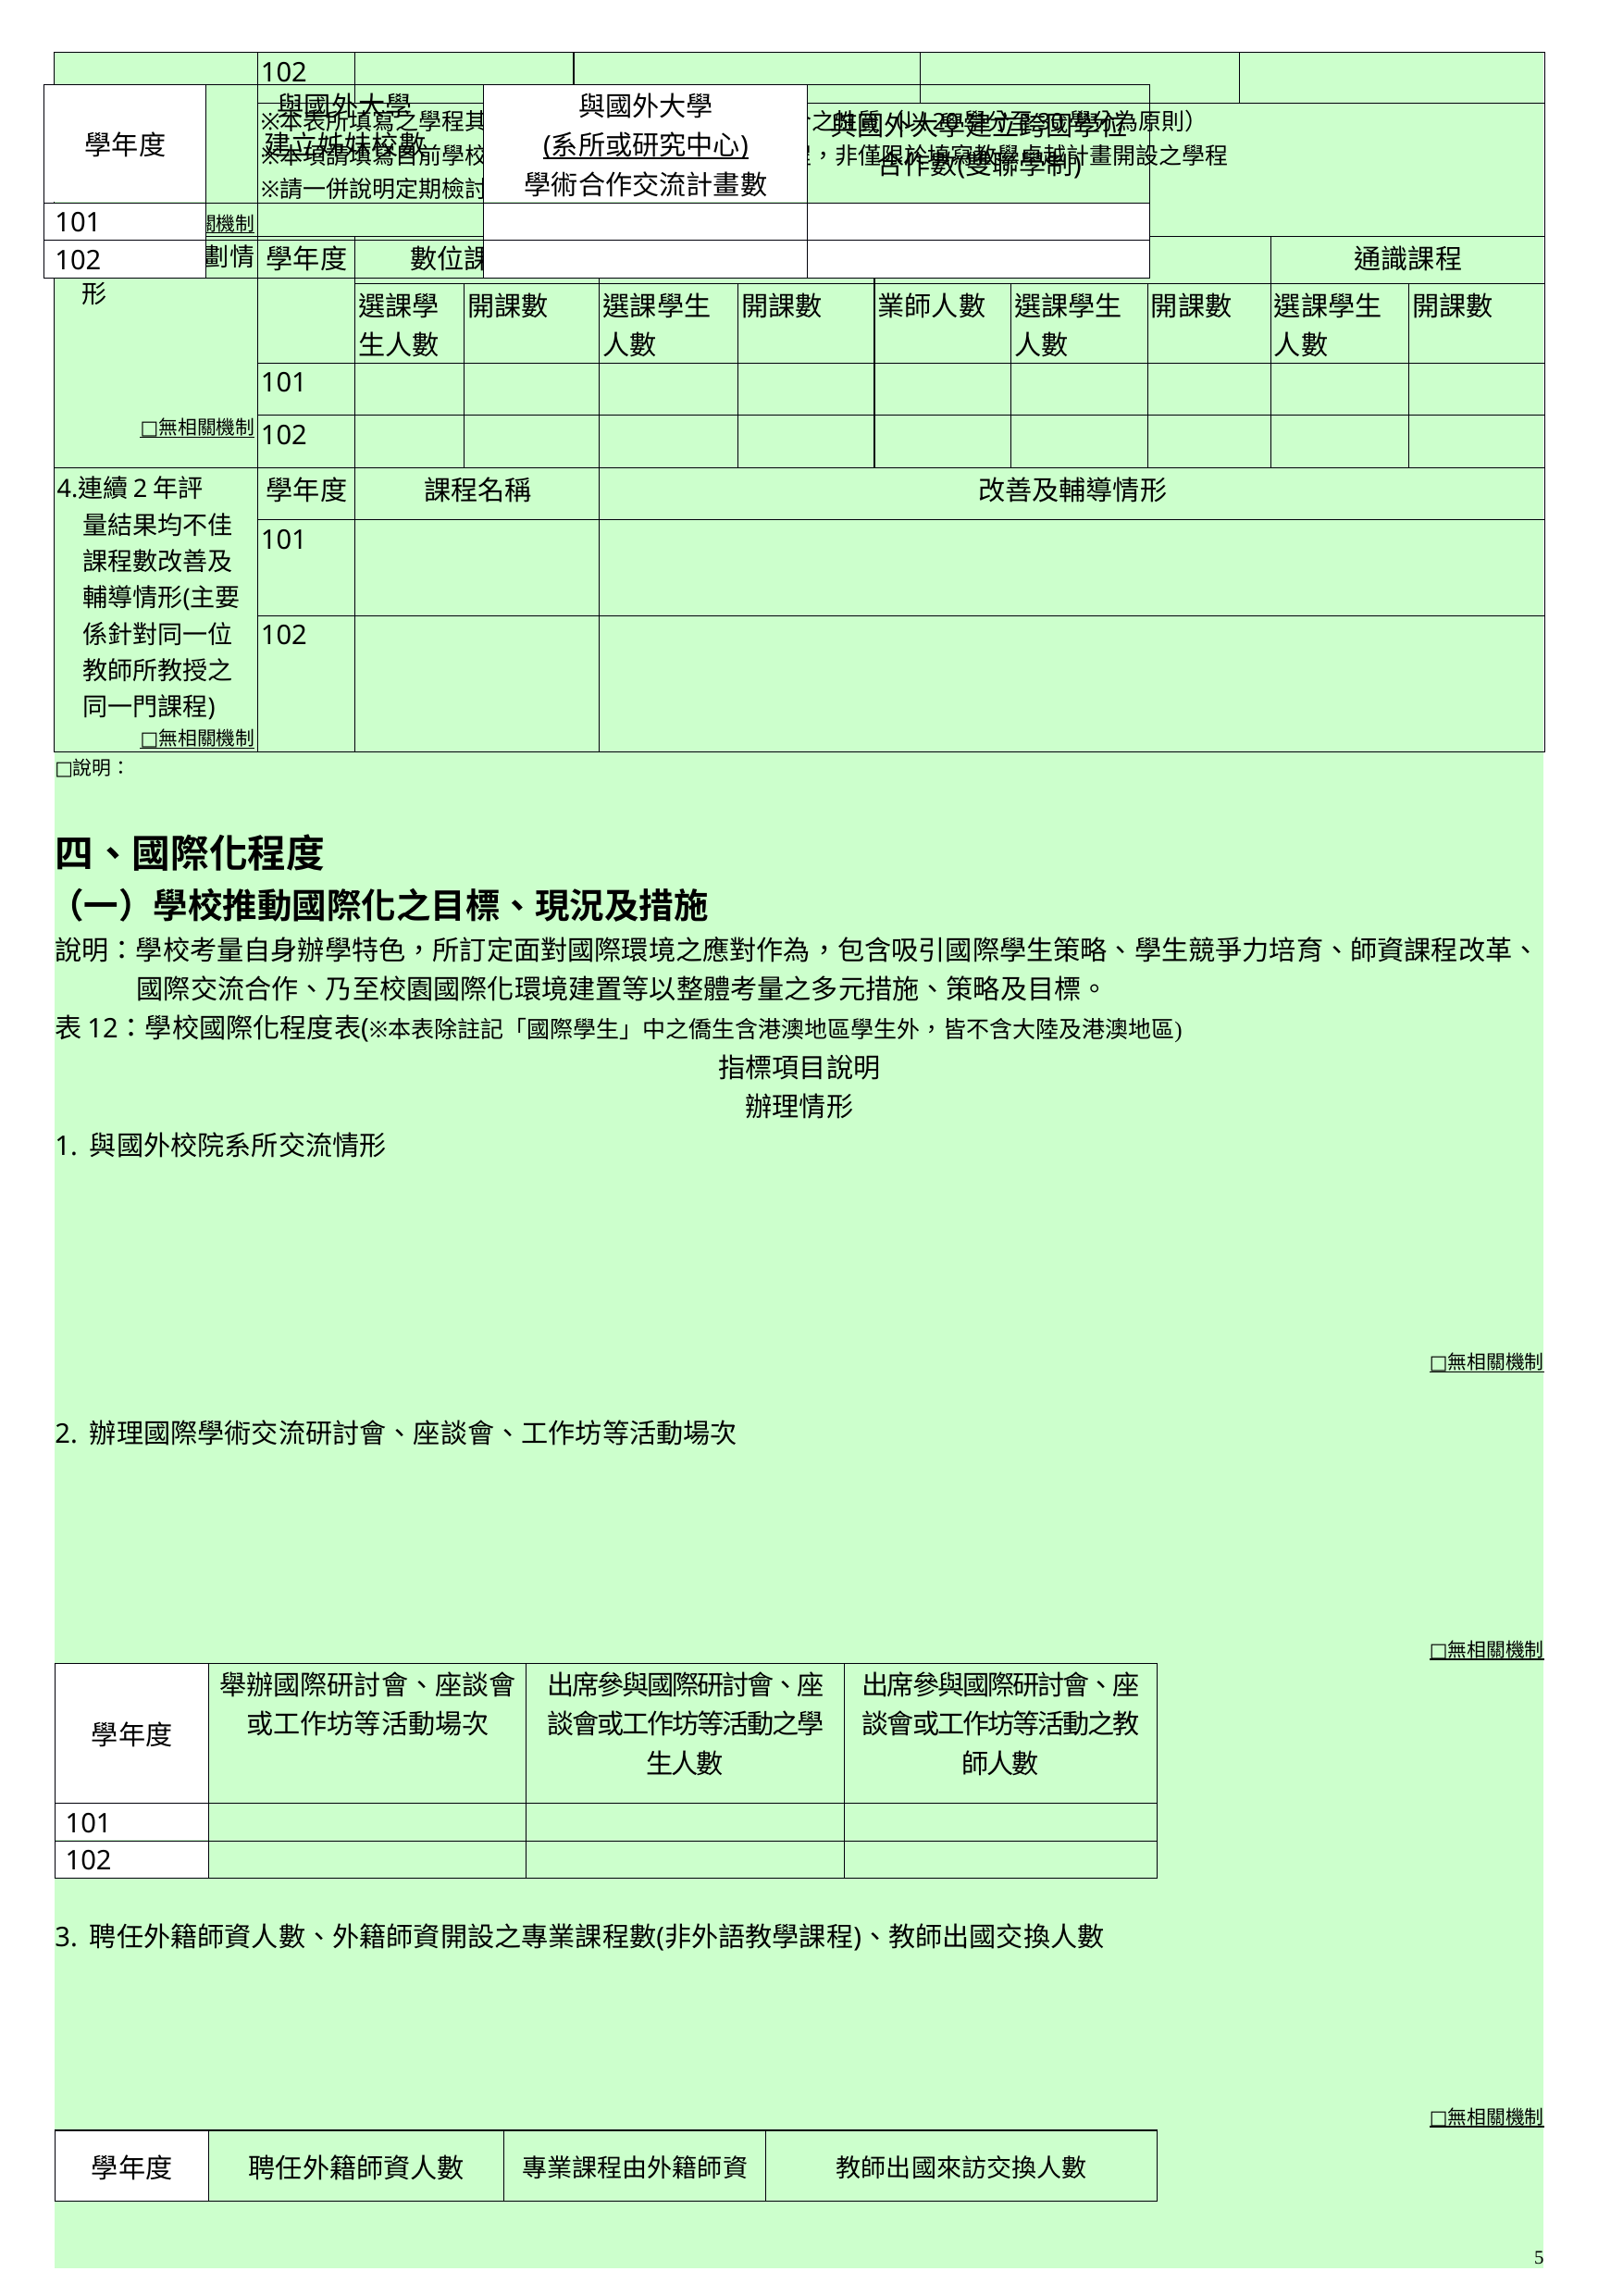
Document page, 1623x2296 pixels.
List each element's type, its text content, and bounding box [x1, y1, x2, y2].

table_cell [575, 53, 920, 84]
table_header 聘任外籍師資人數 (專、兼任分列) [209, 2131, 503, 2201]
table_cell 4.連續2年評 量結果均不佳課程數改善及輔導情形(主要係針對同一位教師所教授之同一門課程) □無相關機制 [55, 468, 257, 751]
table_cell [355, 616, 599, 751]
table_cell 通識課程 [1271, 237, 1544, 283]
table_cell [465, 364, 599, 415]
table_header 與國外大學建立跨國學位 合作數(雙聯學制) [808, 85, 1149, 202]
table_cell [206, 204, 483, 240]
text □說明： [55, 752, 1543, 780]
text □無相關機制 [55, 1347, 1543, 1375]
text 辦理情形 [55, 1085, 1543, 1124]
table_cell [484, 204, 807, 240]
table_cell 開課數 [1409, 284, 1544, 363]
text □無相關機制 [55, 1634, 1543, 1663]
table_cell 102 [56, 1842, 208, 1878]
table_cell [355, 53, 573, 84]
text 表12：學校國際化程度表(※本表除註記「國際學生」中之僑生含港澳地區學生外，皆不含大陸及港澳地區) [55, 1007, 1543, 1046]
table_cell [845, 1842, 1157, 1878]
table_cell [1240, 53, 1544, 103]
table_cell 選課學生人數 [1011, 284, 1147, 363]
table_cell [600, 364, 737, 415]
table_cell 101 [56, 1804, 208, 1840]
table_cell [1148, 364, 1270, 415]
table_cell [484, 241, 807, 278]
table_cell 實習(含實務)課程 [600, 279, 873, 283]
table_cell [1409, 364, 1544, 415]
table_cell 數位課程數 [355, 279, 599, 283]
table_cell [875, 364, 1010, 415]
table_cell 2.各類「跨院或跨系課程」學程之辦理情形 □無相關機制 [55, 53, 257, 84]
table_cell 學年度 [258, 279, 354, 363]
table_cell [600, 520, 1544, 614]
table_cell [1148, 416, 1270, 467]
table_cell 選課學生人數 [600, 284, 737, 363]
text 國際交流合作、乃至校園國際化環境建置等以整體考量之多元措施、策略及目標。 [55, 968, 1543, 1007]
list 聘任外籍師資人數、外籍師資開設之專業課程數(非外語教學課程)、教師出國交換人數 [55, 1916, 1543, 1955]
table_header 學年度 [56, 1664, 208, 1803]
table_cell [1271, 364, 1408, 415]
table_cell 開課數 [465, 284, 599, 363]
table_cell [1409, 416, 1544, 467]
text （一）學校推動國際化之目標、現況及措施 [49, 878, 1543, 928]
table_cell 業師開課 [875, 237, 1270, 283]
table_cell 學年度 [258, 468, 354, 519]
table_cell 101 [44, 204, 205, 240]
text □無相關機制 [55, 2102, 1543, 2129]
table_header 出席參與國際研討會、座談會或工作坊等活動之教師人數 [845, 1664, 1157, 1803]
table_cell 開課數 [1148, 284, 1270, 363]
table_header 學年度 [44, 85, 205, 202]
table_cell [1011, 364, 1147, 415]
text 說明：學校考量自身辦學特色，所訂定面對國際環境之應對作為，包含吸引國際學生策略、學生競爭力培育、師資課程改革、 [55, 928, 1543, 968]
table_cell [738, 416, 873, 467]
text 四、國際化程度 [55, 823, 1543, 878]
table_cell 101 [258, 520, 354, 614]
table_cell 業師人數 [875, 284, 1010, 363]
table_header 與國外大學 (系所或研究中心) 學術合作交流計畫數 [484, 85, 807, 202]
table_cell 開課數 [738, 284, 873, 363]
table_cell [527, 1804, 844, 1840]
table_cell [875, 416, 1010, 467]
table_cell ※本表所填寫之學程其課程應符合跨院或跨系課程整合之性質（以20學分至30學分為原則） ※本項請填寫目前學校開設之各類跨院或跨系整合學程，非僅限於填寫教學卓越計畫開設之學程 ※請一併說明定期檢討已開設跨領域學程之退場機制 [1150, 104, 1544, 236]
table_cell 改善及輔導情形 [600, 468, 1544, 519]
table_cell [209, 1804, 526, 1840]
table_cell [527, 1842, 844, 1878]
table_cell [600, 416, 737, 467]
table_cell [845, 1804, 1157, 1840]
table_cell [921, 53, 1239, 103]
table_header 教師出國來訪交換人數 [766, 2131, 1157, 2201]
text 指標項目說明 [55, 1046, 1543, 1085]
table_cell [355, 520, 599, 614]
table_cell [808, 241, 1149, 278]
table_cell 課程名稱 [355, 468, 599, 519]
table_cell [206, 241, 483, 278]
table_header 專業課程由外籍師資開設之課程數 (非外語課程) [504, 2131, 765, 2201]
table_header 學年度 [56, 2131, 208, 2201]
table_cell [738, 364, 873, 415]
table_cell 選課學生人數 [355, 284, 464, 363]
table_cell 102 [258, 416, 354, 467]
table_cell [355, 364, 464, 415]
list 與國外校院系所交流情形 [55, 1124, 1543, 1163]
table_cell [1271, 416, 1408, 467]
table_cell [209, 1842, 526, 1878]
table_cell 102 [258, 53, 354, 84]
table_cell [1011, 416, 1147, 467]
table_cell 選課學生人數 [1271, 284, 1408, 363]
table_header 與國外大學 建立姊妹校數 [206, 85, 483, 202]
table_cell 102 [44, 241, 205, 278]
table_cell [600, 616, 1544, 751]
table_cell [465, 416, 599, 467]
table_header 舉辦國際研討會、座談會或工作坊等活動場次 [209, 1664, 526, 1803]
table_cell [355, 416, 464, 467]
list 辦理國際學術交流研討會、座談會、工作坊等活動場次 [55, 1412, 1543, 1451]
table_cell 3.各類課程規劃情形 □無相關機制 [55, 279, 257, 467]
table_cell 102 [258, 616, 354, 751]
table_cell [808, 204, 1149, 240]
table_cell 101 [258, 364, 354, 415]
table_header 出席參與國際研討會、座談會或工作坊等活動之學生人數 [527, 1664, 844, 1803]
